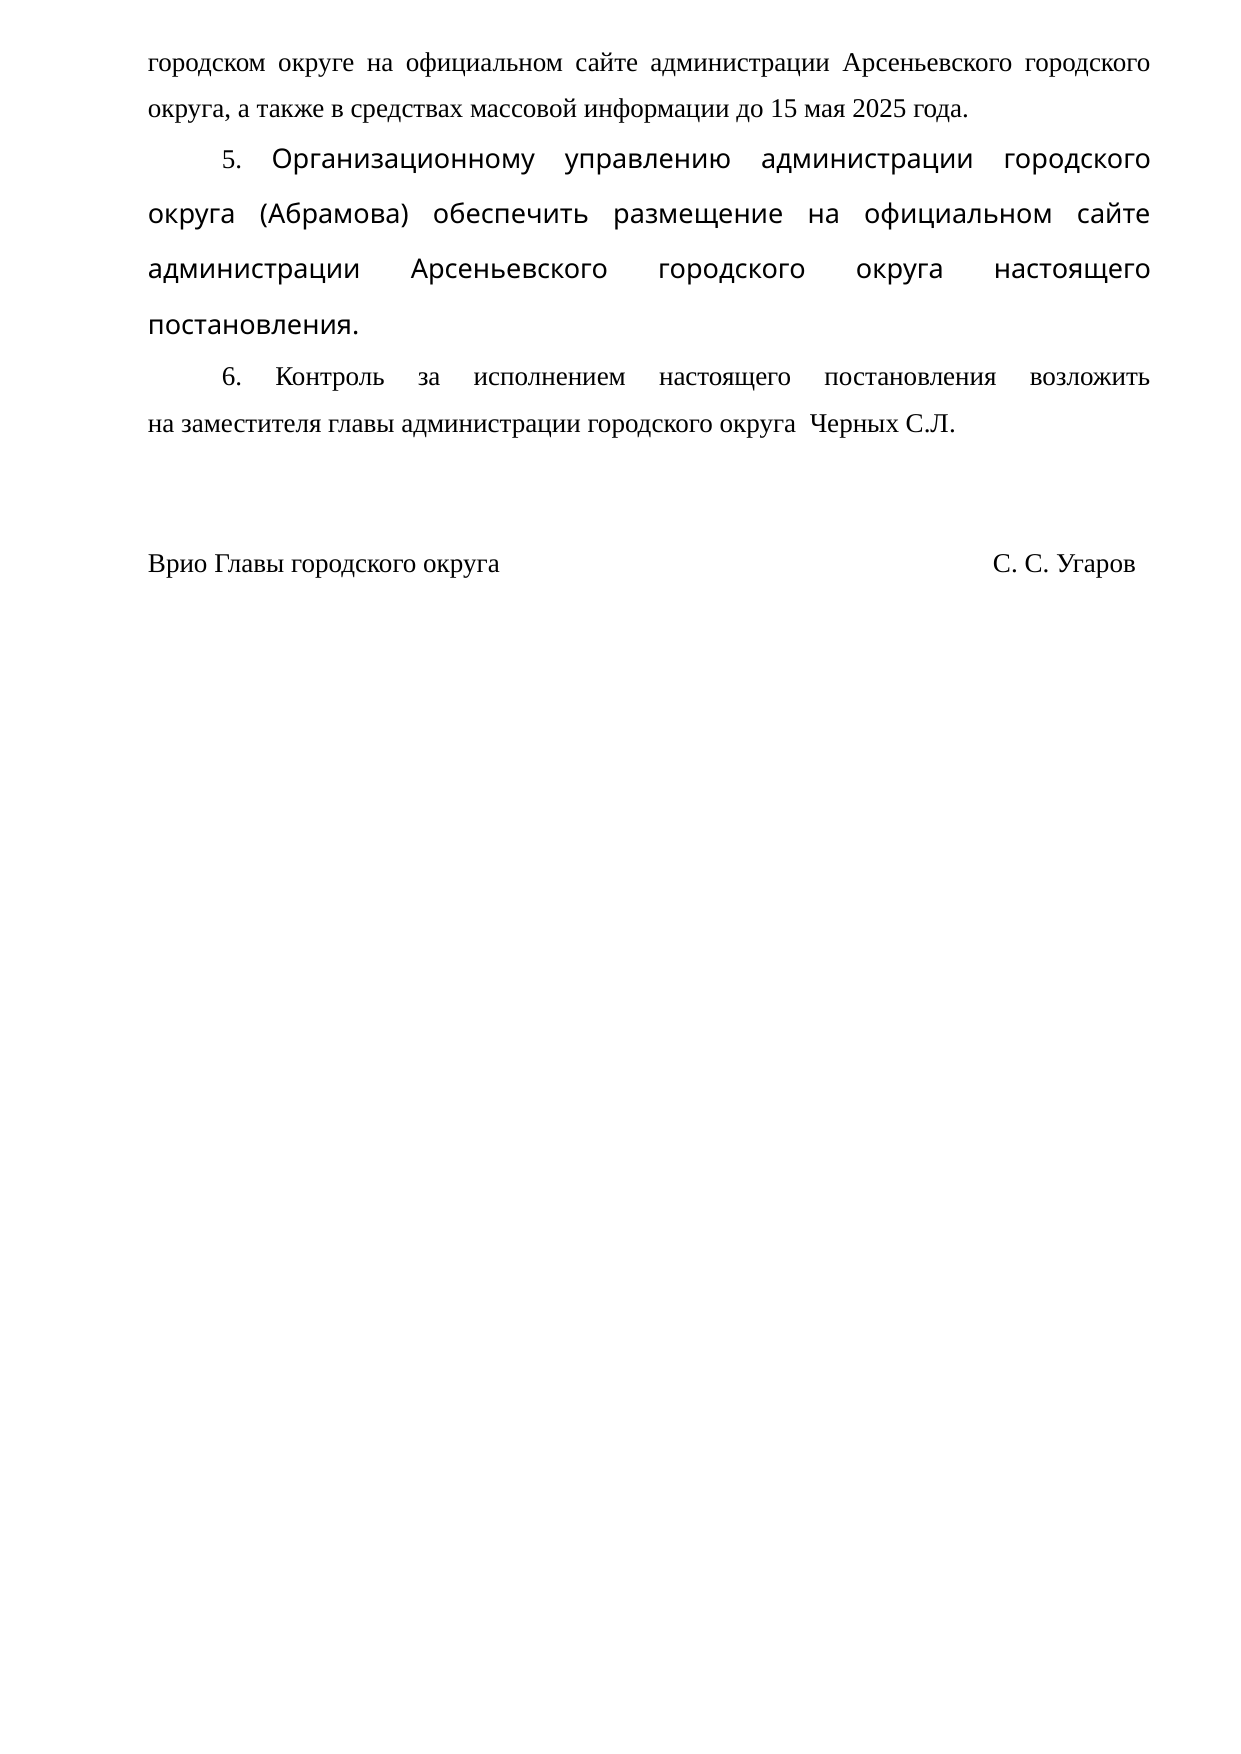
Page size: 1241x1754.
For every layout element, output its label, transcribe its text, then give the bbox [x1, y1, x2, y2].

text 6. Контроль за исполнением настоящего постановления возложить на заместителя главы администрации городского округа Черных С.Л. [148, 361, 1152, 438]
text Врио Главы городского округа С. С. Угаров [148, 547, 1152, 578]
text 5. Организационному управлению администрации городского округа (Абрамова) обеспечить размещение на официальном сайте администрации Арсеньевского городского округа настоящего постановления. [148, 139, 1152, 342]
text городском округе на официальном сайте администрации Арсеньевского городского округа, а также в средствах массовой информации до 15 мая 2025 года. [148, 46, 1152, 124]
